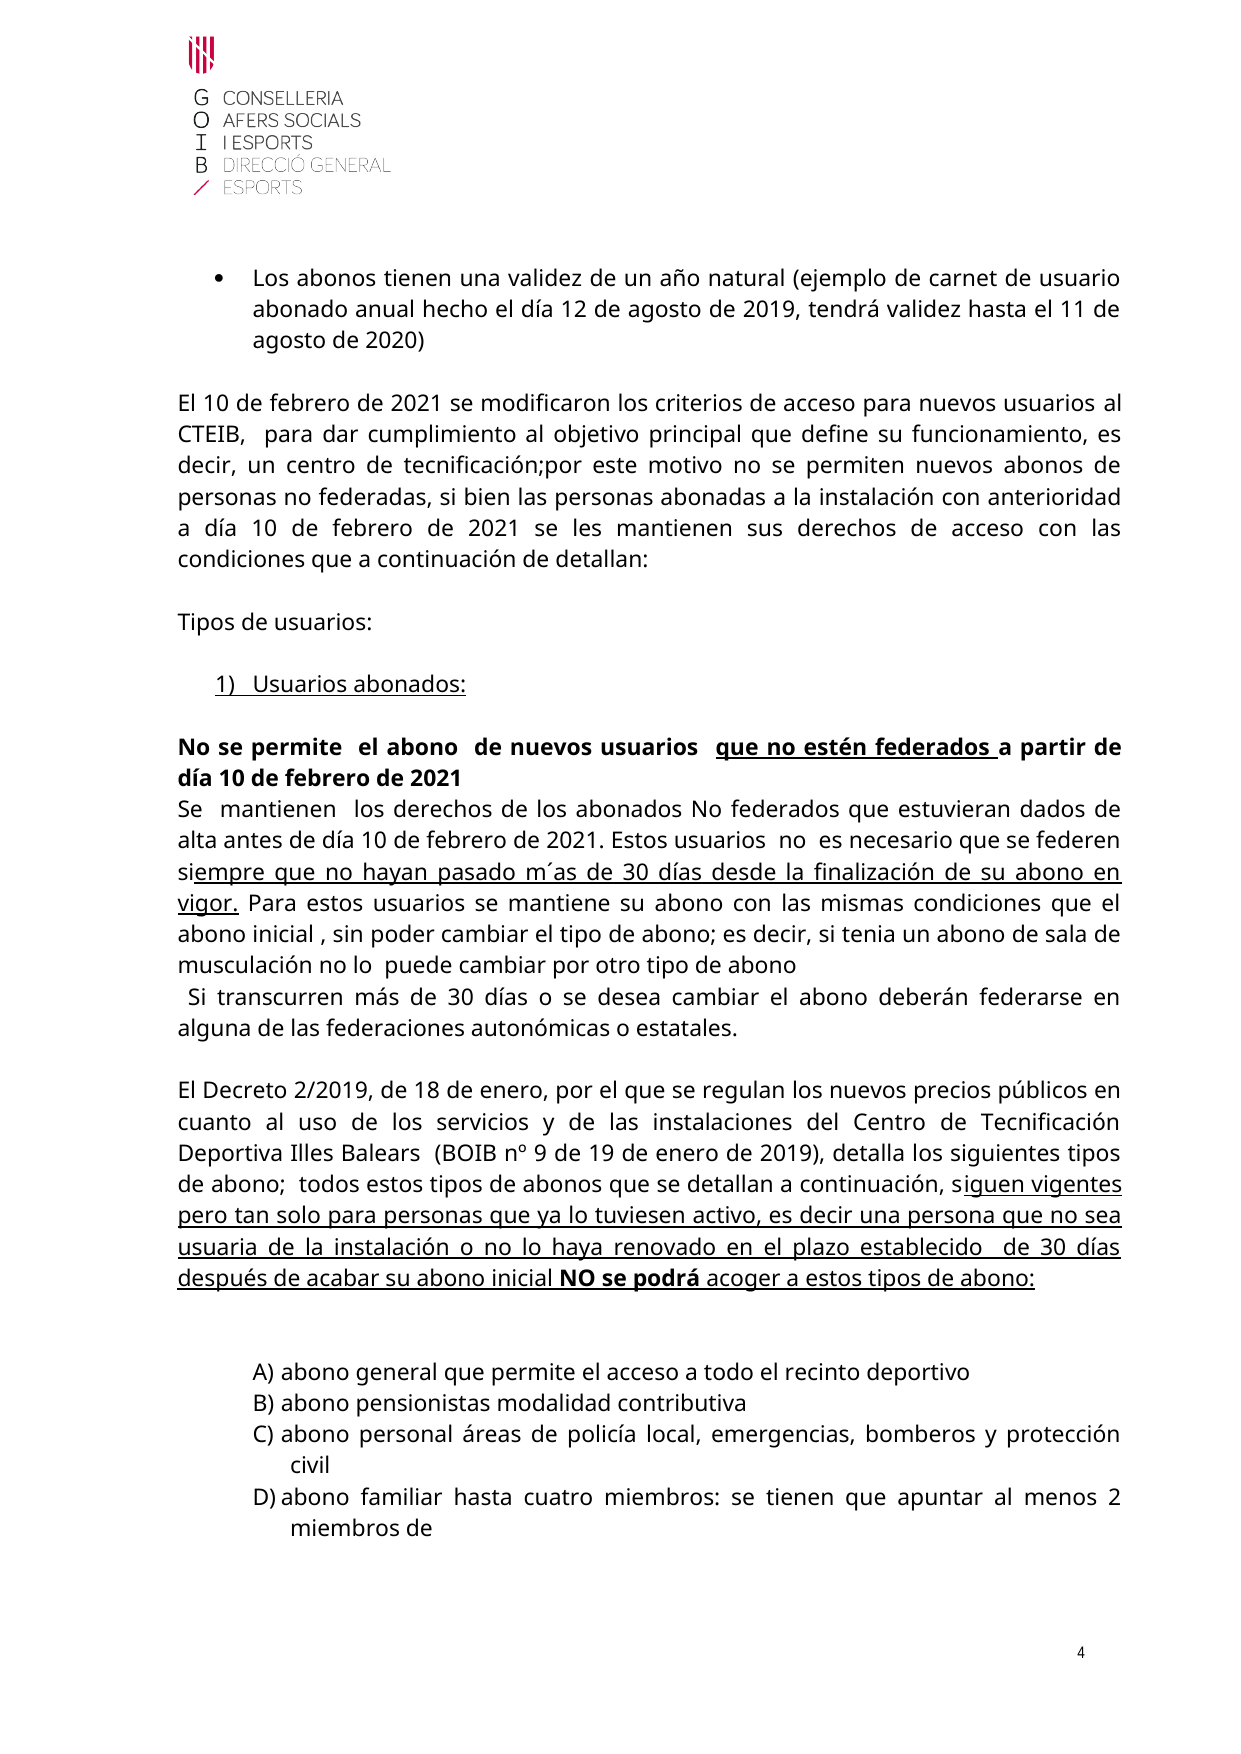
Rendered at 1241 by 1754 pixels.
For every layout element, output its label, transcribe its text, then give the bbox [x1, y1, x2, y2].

list Los abonos tienen una validez de un año natural (ejemplo de carnet de usuario abonado anual hecho el día 12 de agosto de 2019, tendrá validez hasta el 11 de agosto de 2020) [215, 262, 1122, 356]
text Si transcurren más de 30 días o se desea cambiar el abono deberán federarse en alguna de las federaciones autonómicas o estatales. [177, 981, 1122, 1043]
text Tipos de usuarios: [177, 606, 1122, 637]
text El 10 de febrero de 2021 se modificaron los criterios de acceso para nuevos usuarios al CTEIB, para dar cumplimiento al objetivo principal que define su funcionamiento, es decir, un centro de tecnificación;por este motivo no se permiten nuevos abonos de personas no federadas, si bien las personas abonadas a la instalación con anterioridad a día 10 de febrero de 2021 se les mantienen sus derechos de acceso con las condiciones que a continuación de detallan: [177, 387, 1122, 574]
text Se mantienen los derechos de los abonados No federados que estuvieran dados de alta antes de día 10 de febrero de 2021. Estos usuarios no es necesario que se federen siempre que no hayan pasado m´as de 30 días desde la finalización de su abono en vigor. Para estos usuarios se mantiene su abono con las mismas condiciones que el abono inicial , sin poder cambiar el tipo de abono; es decir, si tenia un abono de sala de musculación no lo puede cambiar por otro tipo de abono [177, 793, 1122, 981]
list abono general que permite el acceso a todo el recinto deportivo [252, 1356, 1122, 1387]
text No se permite el abono de nuevos usuarios que no estén federados a partir de día 10 de febrero de 2021 [177, 731, 1122, 793]
list abono personal áreas de policía local, emergencias, bomberos y protección civil [252, 1418, 1122, 1481]
text El Decreto 2/2019, de 18 de enero, por el que se regulan los nuevos precios públicos en cuanto al uso de los servicios y de las instalaciones del Centro de Tecnificación Deportiva Illes Balears (BOIB nº 9 de 19 de enero de 2019), detalla los siguientes tipos de abono; todos estos tipos de abonos que se detallan a continuación, siguen vigentes pero tan solo para personas que ya lo tuviesen activo, es decir una persona que no sea [177, 1074, 1122, 1226]
list abono familiar hasta cuatro miembros: se tienen que apuntar al menos 2 miembros de [252, 1481, 1122, 1543]
list Usuarios abonados: [215, 668, 1122, 699]
list abono pensionistas modalidad contributiva [252, 1387, 1122, 1418]
text usuaria de la instalación o no lo haya renovado en el plazo establecido de 30 días después de acabar su abono inicial NO se podrá acoger a estos tipos de abono: [177, 1227, 1122, 1293]
picture [174, 24, 407, 211]
